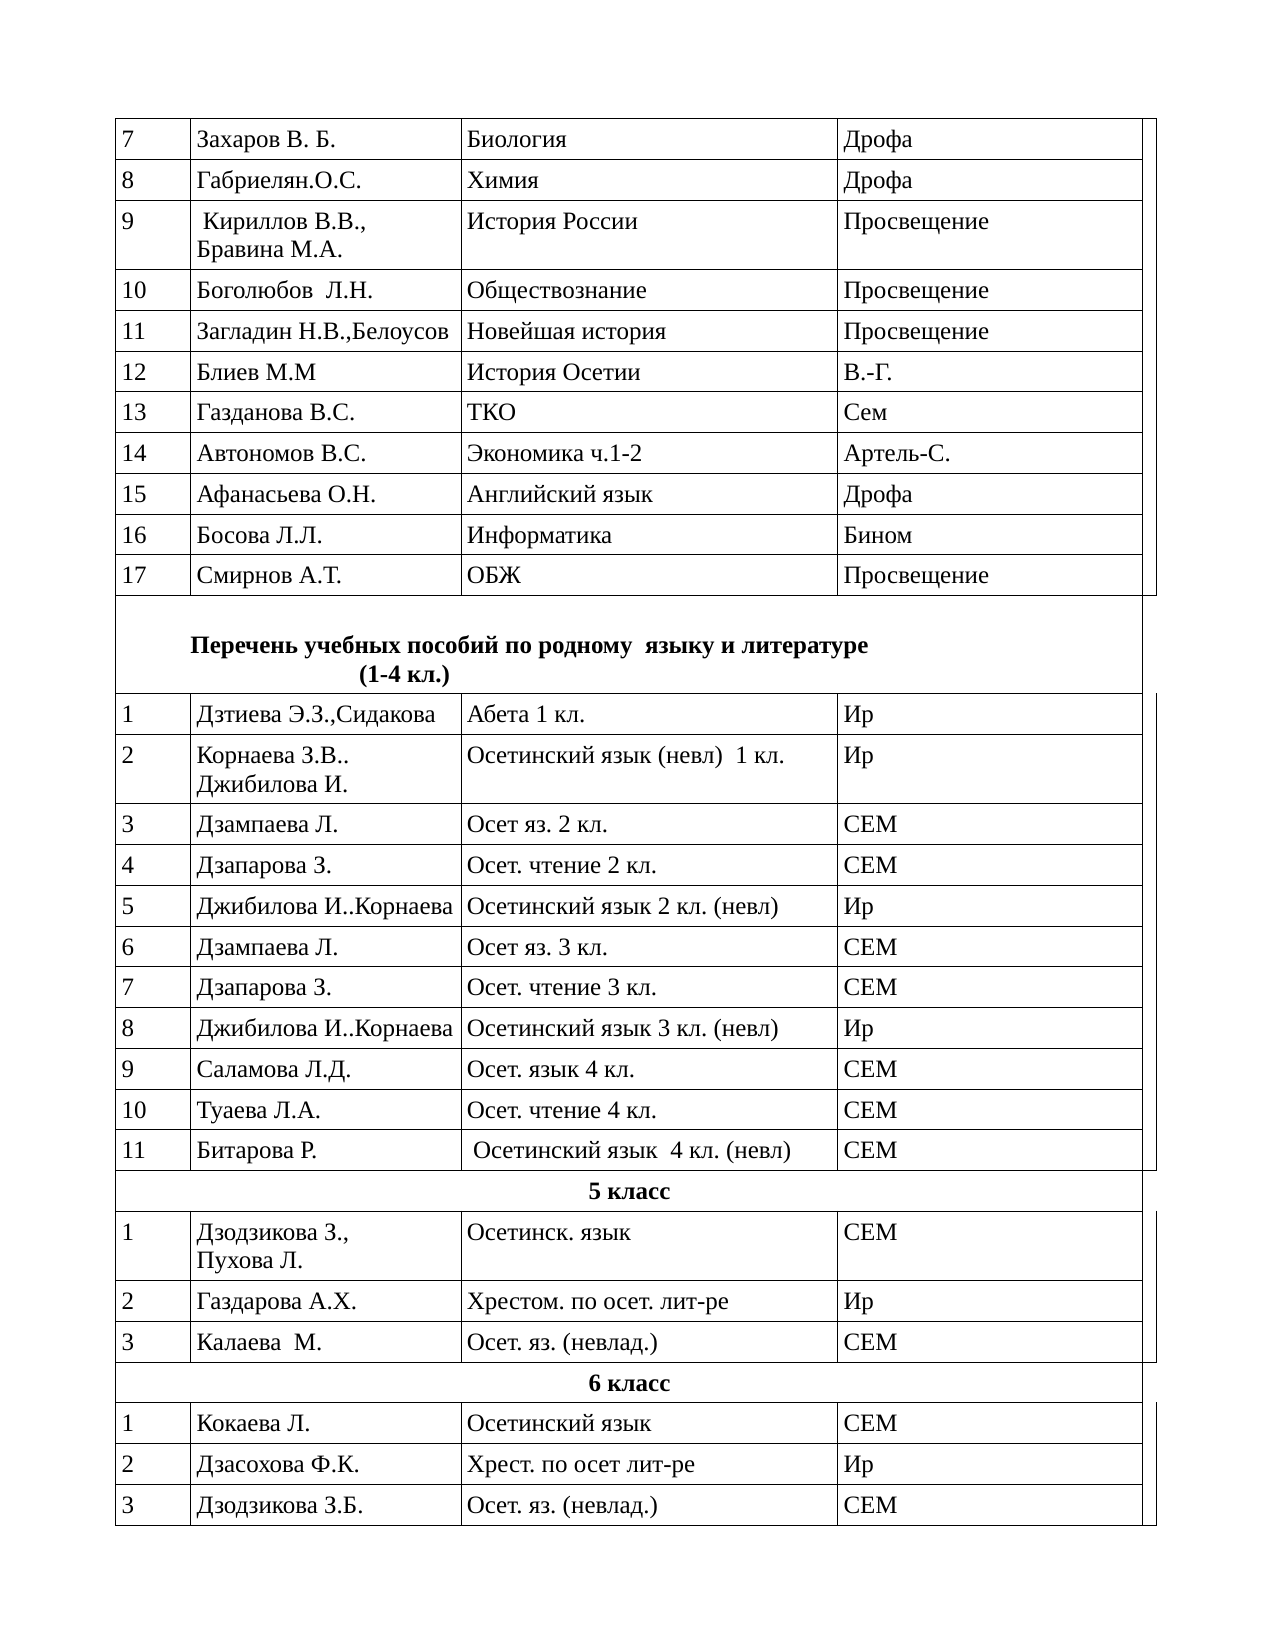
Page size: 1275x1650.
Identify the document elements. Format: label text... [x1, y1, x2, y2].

table_cell СЕМ [838, 1212, 1142, 1280]
table_cell [1143, 693, 1156, 1170]
table_cell 3 [116, 804, 190, 844]
table_cell Осет. чтение 2 кл. [462, 845, 837, 885]
table_cell Джибилова И..Корнаева [191, 886, 461, 926]
table_cell Кириллов В.В., Бравина М.А. [191, 201, 461, 269]
table_cell 10 [116, 1090, 190, 1129]
table_cell [1143, 119, 1156, 595]
table_cell Газдарова А.Х. [191, 1281, 461, 1321]
table_cell Смирнов А.Т. [191, 555, 461, 595]
table_cell Осетинский язык (невл) 1 кл. [462, 735, 837, 803]
table_cell Саламова Л.Д. [191, 1049, 461, 1088]
table_cell Ир [838, 735, 1142, 803]
table_cell 7 [116, 119, 190, 159]
table_cell 12 [116, 352, 190, 391]
table_cell Обществознание [462, 270, 837, 310]
table_cell 9 [116, 201, 190, 269]
table_cell Дзапарова З. [191, 845, 461, 885]
table_cell В.-Г. [838, 352, 1142, 391]
table_cell Сем [838, 392, 1142, 432]
table_cell 7 [116, 967, 190, 1007]
table_cell [1143, 1363, 1147, 1402]
table_cell Боголюбов Л.Н. [191, 270, 461, 310]
table_cell Загладин Н.В.,Белоусов [191, 311, 461, 351]
table_cell Битарова Р. [191, 1130, 461, 1170]
table_cell Бином [838, 515, 1142, 554]
table_cell История России [462, 201, 837, 269]
table_cell 9 [116, 1049, 190, 1088]
table_cell СЕМ [838, 1130, 1142, 1170]
table_cell Дзодзикова З., Пухова Л. [191, 1212, 461, 1280]
table_cell Афанасьева О.Н. [191, 474, 461, 513]
table_cell Просвещение [838, 555, 1142, 595]
table_cell Новейшая история [462, 311, 837, 351]
table_cell 11 [116, 311, 190, 351]
table_cell Дрофа [838, 119, 1142, 159]
table_cell СЕМ [838, 804, 1142, 844]
table_cell [1147, 596, 1151, 693]
table_cell Осетинский язык [462, 1403, 837, 1443]
table_cell Осет. язык 4 кл. [462, 1049, 837, 1088]
table_cell Химия [462, 160, 837, 199]
table_cell Автономов В.С. [191, 433, 461, 473]
table_cell Габриелян.О.С. [191, 160, 461, 199]
table_cell СЕМ [838, 1322, 1142, 1362]
table_cell 8 [116, 1008, 190, 1048]
table_cell Дзасохова Ф.К. [191, 1444, 461, 1484]
table_cell 11 [116, 1130, 190, 1170]
table_cell 2 [116, 1444, 190, 1484]
table_cell Джибилова И..Корнаева [191, 1008, 461, 1048]
table_cell 14 [116, 433, 190, 473]
table_cell 17 [116, 555, 190, 595]
table_cell [1151, 1171, 1156, 1211]
table_cell Газданова В.С. [191, 392, 461, 432]
table_cell Ир [838, 1444, 1142, 1484]
table_cell Осет. чтение 4 кл. [462, 1090, 837, 1129]
table_cell 2 [116, 1281, 190, 1321]
table_cell СЕМ [838, 845, 1142, 885]
table_cell 4 [116, 845, 190, 885]
table_cell Корнаева З.В.. Джибилова И. [191, 735, 461, 803]
table_cell Английский язык [462, 474, 837, 513]
table_cell 3 [116, 1322, 190, 1362]
table_cell Осет яз. 3 кл. [462, 927, 837, 966]
table_cell Дзтиева Э.З.,Сидакова [191, 694, 461, 734]
table_cell СЕМ [838, 1403, 1142, 1443]
table_cell СЕМ [838, 927, 1142, 966]
table_cell 2 [116, 735, 190, 803]
table_cell Дзампаева Л. [191, 927, 461, 966]
table_cell 10 [116, 270, 190, 310]
table_cell [1147, 1363, 1151, 1402]
table_cell Дзодзикова З.Б. [191, 1485, 461, 1524]
table_cell Дрофа [838, 474, 1142, 513]
table_cell 15 [116, 474, 190, 513]
table_cell Осет яз. 2 кл. [462, 804, 837, 844]
table_cell [1143, 1402, 1156, 1524]
table_cell Ир [838, 694, 1142, 734]
table_cell Информатика [462, 515, 837, 554]
table_cell Захаров В. Б. [191, 119, 461, 159]
table_cell [1147, 1171, 1151, 1211]
table_cell Дзапарова З. [191, 967, 461, 1007]
table_cell Хрестом. по осет. лит-ре [462, 1281, 837, 1321]
table_cell СЕМ [838, 1485, 1142, 1524]
table_cell Экономика ч.1-2 [462, 433, 837, 473]
table_cell 6 класс [116, 1363, 1142, 1402]
table_cell Ир [838, 1008, 1142, 1048]
table_cell Перечень учебных пособий по родному языку и литературе (1-4 кл.) [116, 596, 1142, 693]
table_cell Хрест. по осет лит-ре [462, 1444, 837, 1484]
table_cell 16 [116, 515, 190, 554]
table_cell Биология [462, 119, 837, 159]
table_cell СЕМ [838, 1049, 1142, 1088]
table_cell История Осетии [462, 352, 837, 391]
table_cell ОБЖ [462, 555, 837, 595]
table_cell 1 [116, 1212, 190, 1280]
table_cell 5 [116, 886, 190, 926]
table_cell Осет. яз. (невлад.) [462, 1322, 837, 1362]
table_cell Просвещение [838, 270, 1142, 310]
table_cell Осетинский язык 4 кл. (невл) [462, 1130, 837, 1170]
table_cell Дрофа [838, 160, 1142, 199]
table_cell Осетинский язык 2 кл. (невл) [462, 886, 837, 926]
table_cell Дзампаева Л. [191, 804, 461, 844]
table_cell Осетинск. язык [462, 1212, 837, 1280]
table_cell Ир [838, 886, 1142, 926]
table_cell Просвещение [838, 311, 1142, 351]
table_cell Осетинский язык 3 кл. (невл) [462, 1008, 837, 1048]
table_cell Кокаева Л. [191, 1403, 461, 1443]
table_cell 1 [116, 1403, 190, 1443]
table_cell [1151, 596, 1156, 693]
table_cell Босова Л.Л. [191, 515, 461, 554]
table_cell СЕМ [838, 1090, 1142, 1129]
table_cell [1143, 1211, 1156, 1362]
table_cell Туаева Л.А. [191, 1090, 461, 1129]
table_cell Ир [838, 1281, 1142, 1321]
table_cell Блиев М.М [191, 352, 461, 391]
table_cell 13 [116, 392, 190, 432]
table_cell 3 [116, 1485, 190, 1524]
table_cell Калаева М. [191, 1322, 461, 1362]
table_cell [1151, 1363, 1156, 1402]
table_cell Осет. яз. (невлад.) [462, 1485, 837, 1524]
table_cell Артель-С. [838, 433, 1142, 473]
table_cell 1 [116, 694, 190, 734]
table_cell 5 класс [116, 1171, 1142, 1211]
table_cell 6 [116, 927, 190, 966]
table_cell Осет. чтение 3 кл. [462, 967, 837, 1007]
table_cell СЕМ [838, 967, 1142, 1007]
table_cell Просвещение [838, 201, 1142, 269]
table_cell 8 [116, 160, 190, 199]
table_cell [1143, 596, 1147, 693]
table_cell Абета 1 кл. [462, 694, 837, 734]
table_cell [1143, 1171, 1147, 1211]
table_cell ТКО [462, 392, 837, 432]
